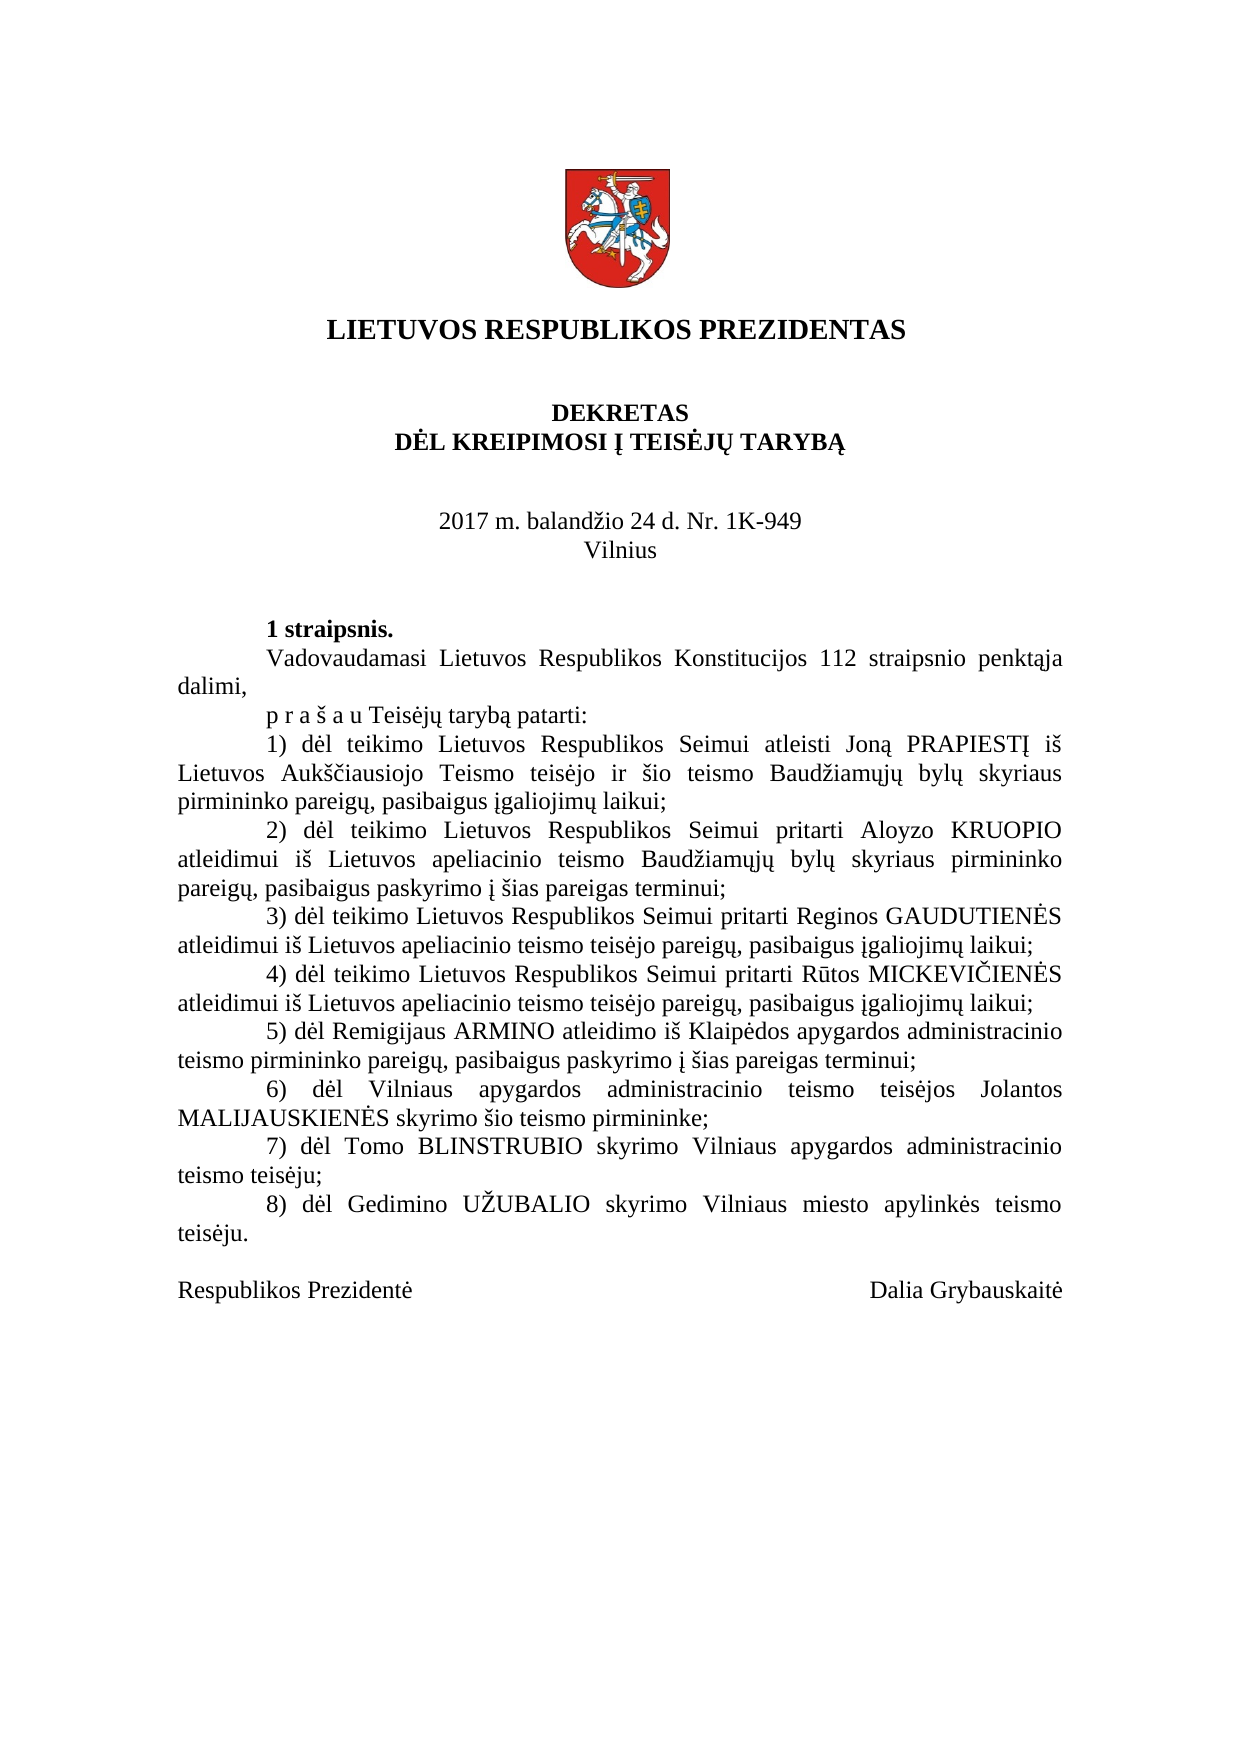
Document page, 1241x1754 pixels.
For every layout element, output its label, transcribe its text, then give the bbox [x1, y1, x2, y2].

text 4) dėl teikimo Lietuvos Respublikos Seimui pritarti Rūtos MICKEVIČIENĖS atleidimui iš Lietuvos apeliacinio teismo teisėjo pareigų, pasibaigus įgaliojimų laikui; [177, 959, 1063, 1016]
text Vilnius [177, 535, 1063, 563]
text DEKRETAS [177, 398, 1063, 427]
text 8) dėl Gedimino UŽUBALIO skyrimo Vilniaus miesto apylinkės teismo teisėju. [177, 1189, 1063, 1246]
text DĖL KREIPIMOSI Į TEISĖJŲ TARYBĄ [177, 427, 1063, 456]
text LIETUVOS RESPUBLIKOS PREZIDENTAS [177, 312, 1063, 346]
text 2017 m. balandžio 24 d. Nr. 1K-949 [177, 506, 1063, 535]
text 3) dėl teikimo Lietuvos Respublikos Seimui pritarti Reginos GAUDUTIENĖS atleidimui iš Lietuvos apeliacinio teismo teisėjo pareigų, pasibaigus įgaliojimų laikui; [177, 901, 1063, 959]
text p r a š a u Teisėjų tarybą patarti: [177, 700, 1063, 729]
text 1 straipsnis. [177, 614, 1063, 643]
text 1) dėl teikimo Lietuvos Respublikos Seimui atleisti Joną PRAPIESTĮ iš Lietuvos Aukščiausiojo Teismo teisėjo ir šio teismo Baudžiamųjų bylų skyriaus pirmininko pareigų, pasibaigus įgaliojimų laikui; [177, 729, 1063, 815]
text 2) dėl teikimo Lietuvos Respublikos Seimui pritarti Aloyzo KRUOPIO atleidimui iš Lietuvos apeliacinio teismo Baudžiamųjų bylų skyriaus pirmininko pareigų, pasibaigus paskyrimo į šias pareigas terminui; [177, 815, 1063, 901]
text Vadovaudamasi Lietuvos Respublikos Konstitucijos 112 straipsnio penktąja dalimi, [177, 643, 1063, 700]
text 7) dėl Tomo BLINSTRUBIO skyrimo Vilniaus apygardos administracinio teismo teisėju; [177, 1131, 1063, 1189]
text 6) dėl Vilniaus apygardos administracinio teismo teisėjos Jolantos MALIJAUSKIENĖS skyrimo šio teismo pirmininke; [177, 1074, 1063, 1131]
text 5) dėl Remigijaus ARMINO atleidimo iš Klaipėdos apygardos administracinio teismo pirmininko pareigų, pasibaigus paskyrimo į šias pareigas terminui; [177, 1016, 1063, 1074]
text Respublikos Prezidentė Dalia Grybauskaitė [177, 1275, 1063, 1304]
